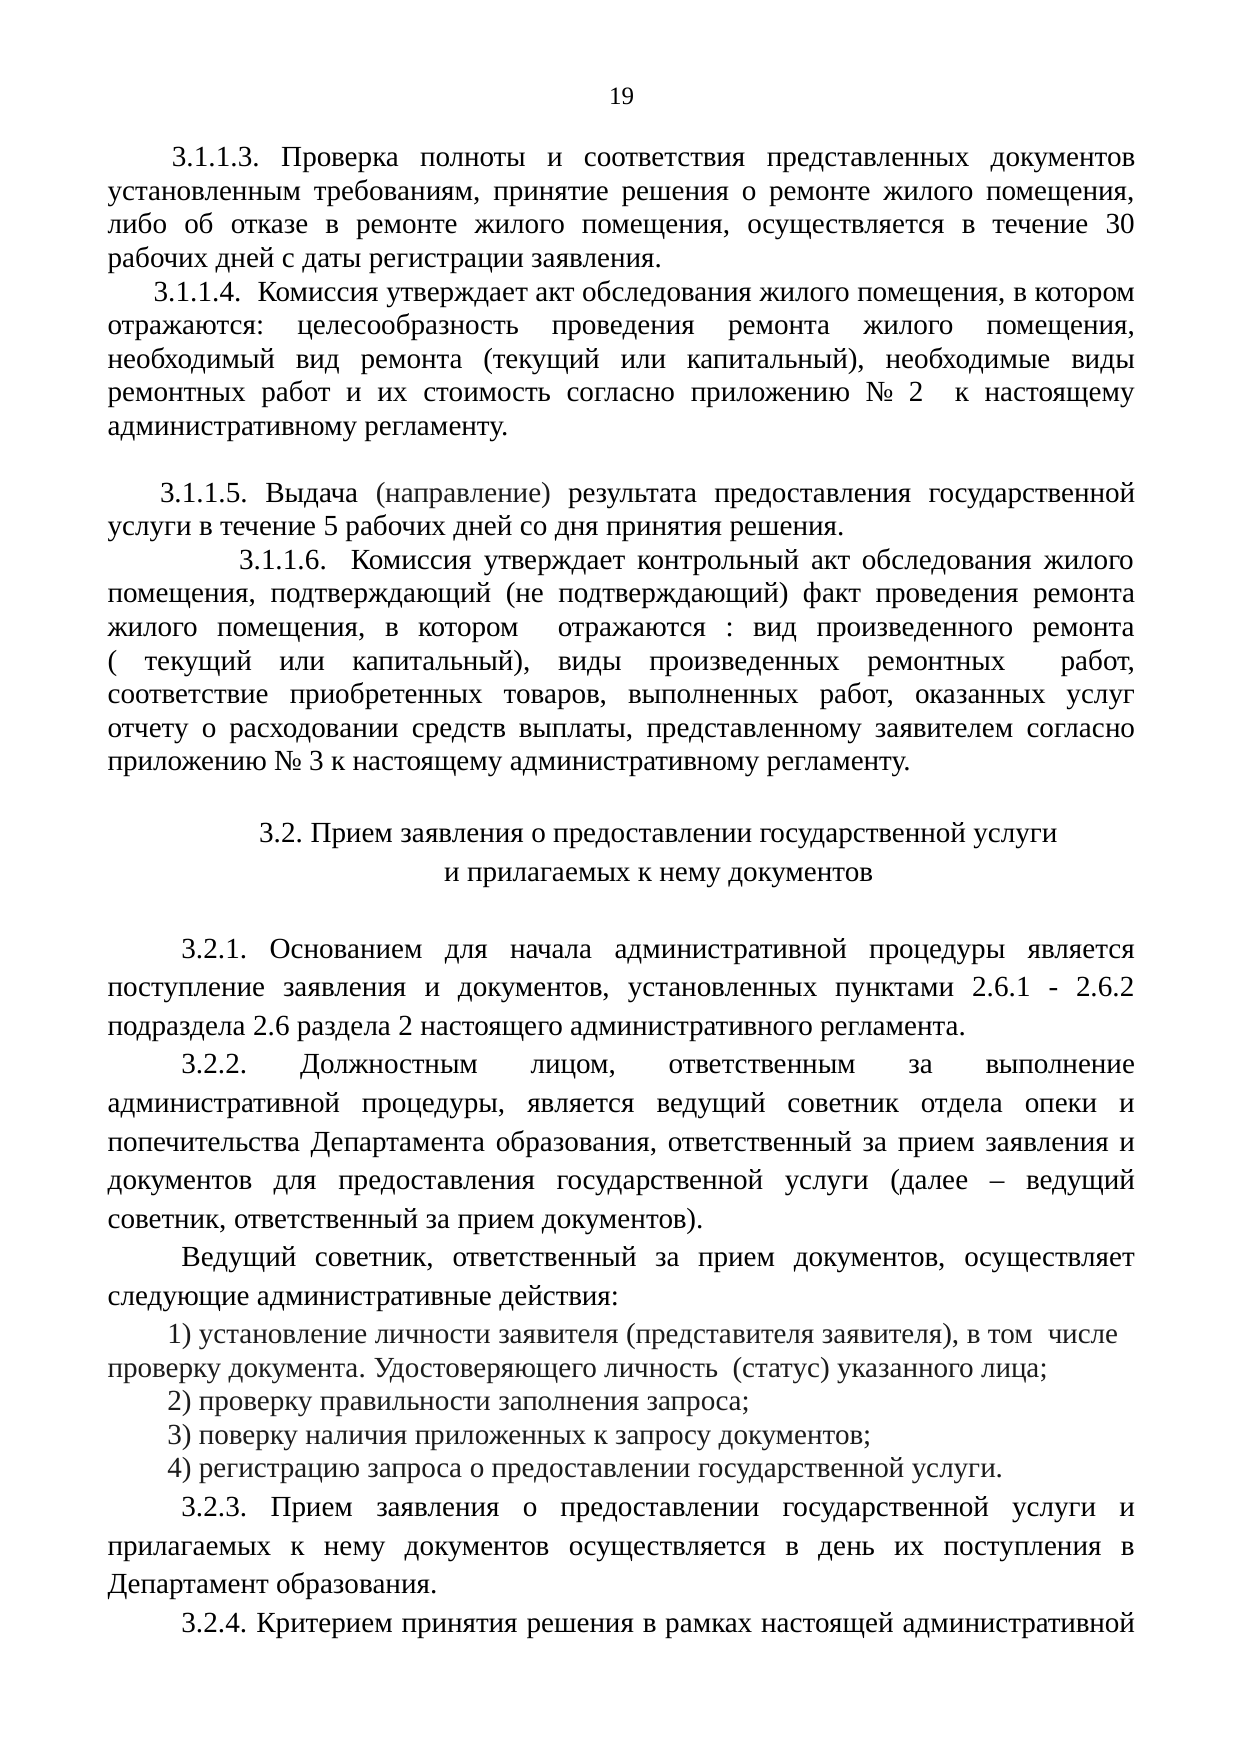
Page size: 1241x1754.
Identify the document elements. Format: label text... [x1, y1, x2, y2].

text 3.2.1. Основанием для начала административной процедуры является поступление заявления и документов, установленных пунктами 2.6.1 - 2.6.2 подраздела 2.6 раздела 2 настоящего административного регламента. [107, 931, 1136, 1042]
text 3.2. Прием заявления о предоставлении государственной услуги [107, 816, 1136, 849]
text 3) поверку наличия приложенных к запросу документов; [107, 1417, 1136, 1451]
text 3.2.4. Критерием принятия решения в рамках настоящей административной [107, 1605, 1136, 1638]
text Ведущий советник, ответственный за прием документов, осуществляет следующие административные действия: [107, 1239, 1136, 1312]
text 3.2.3. Прием заявления о предоставлении государственной услуги и прилагаемых к нему документов осуществляется в день их поступления в Департамент образования. [107, 1489, 1136, 1600]
text 4) регистрацию запроса о предоставлении государственной услуги. [107, 1451, 1136, 1484]
text 2) проверку правильности заполнения запроса; [107, 1384, 1136, 1417]
text 3.1.1.5. Выдача (направление) результата предоставления государственной услуги в течение 5 рабочих дней со дня принятия решения. [107, 475, 1136, 542]
text 3.2.2. Должностным лицом, ответственным за выполнение административной процедуры, является ведущий советник отдела опеки и попечительства Департамента образования, ответственный за прием заявления и документов для предоставления государственной услуги (далее – ведущий советник, ответственный за прием документов). [107, 1047, 1136, 1234]
text 3.1.1.6. Комиссия утверждает контрольный акт обследования жилого помещения, подтверждающий (не подтверждающий) факт проведения ремонта жилого помещения, в котором отражаются : вид произведенного ремонта ( текущий или капитальный), виды произведенных ремонтных работ, соответствие приобретенных товаров, выполненных работ, оказанных услуг отчету о расходовании средств выплаты, представленному заявителем согласно приложению № 3 к настоящему административному регламенту. [107, 542, 1136, 777]
text 3.1.1.3. Проверка полноты и соответствия представленных документов установленным требованиям, принятие решения о ремонте жилого помещения, либо об отказе в ремонте жилого помещения, осуществляется в течение 30 рабочих дней с даты регистрации заявления. [107, 140, 1136, 274]
text 1) установление личности заявителя (представителя заявителя), в том числе проверку документа. Удостоверяющего личность (статус) указанного лица; [107, 1317, 1136, 1384]
text и прилагаемых к нему документов [107, 854, 1136, 888]
text 3.1.1.4. Комиссия утверждает акт обследования жилого помещения, в котором отражаются: целесообразность проведения ремонта жилого помещения, необходимый вид ремонта (текущий или капитальный), необходимые виды ремонтных работ и их стоимость согласно приложению № 2 к настоящему административному регламенту. [107, 274, 1136, 442]
